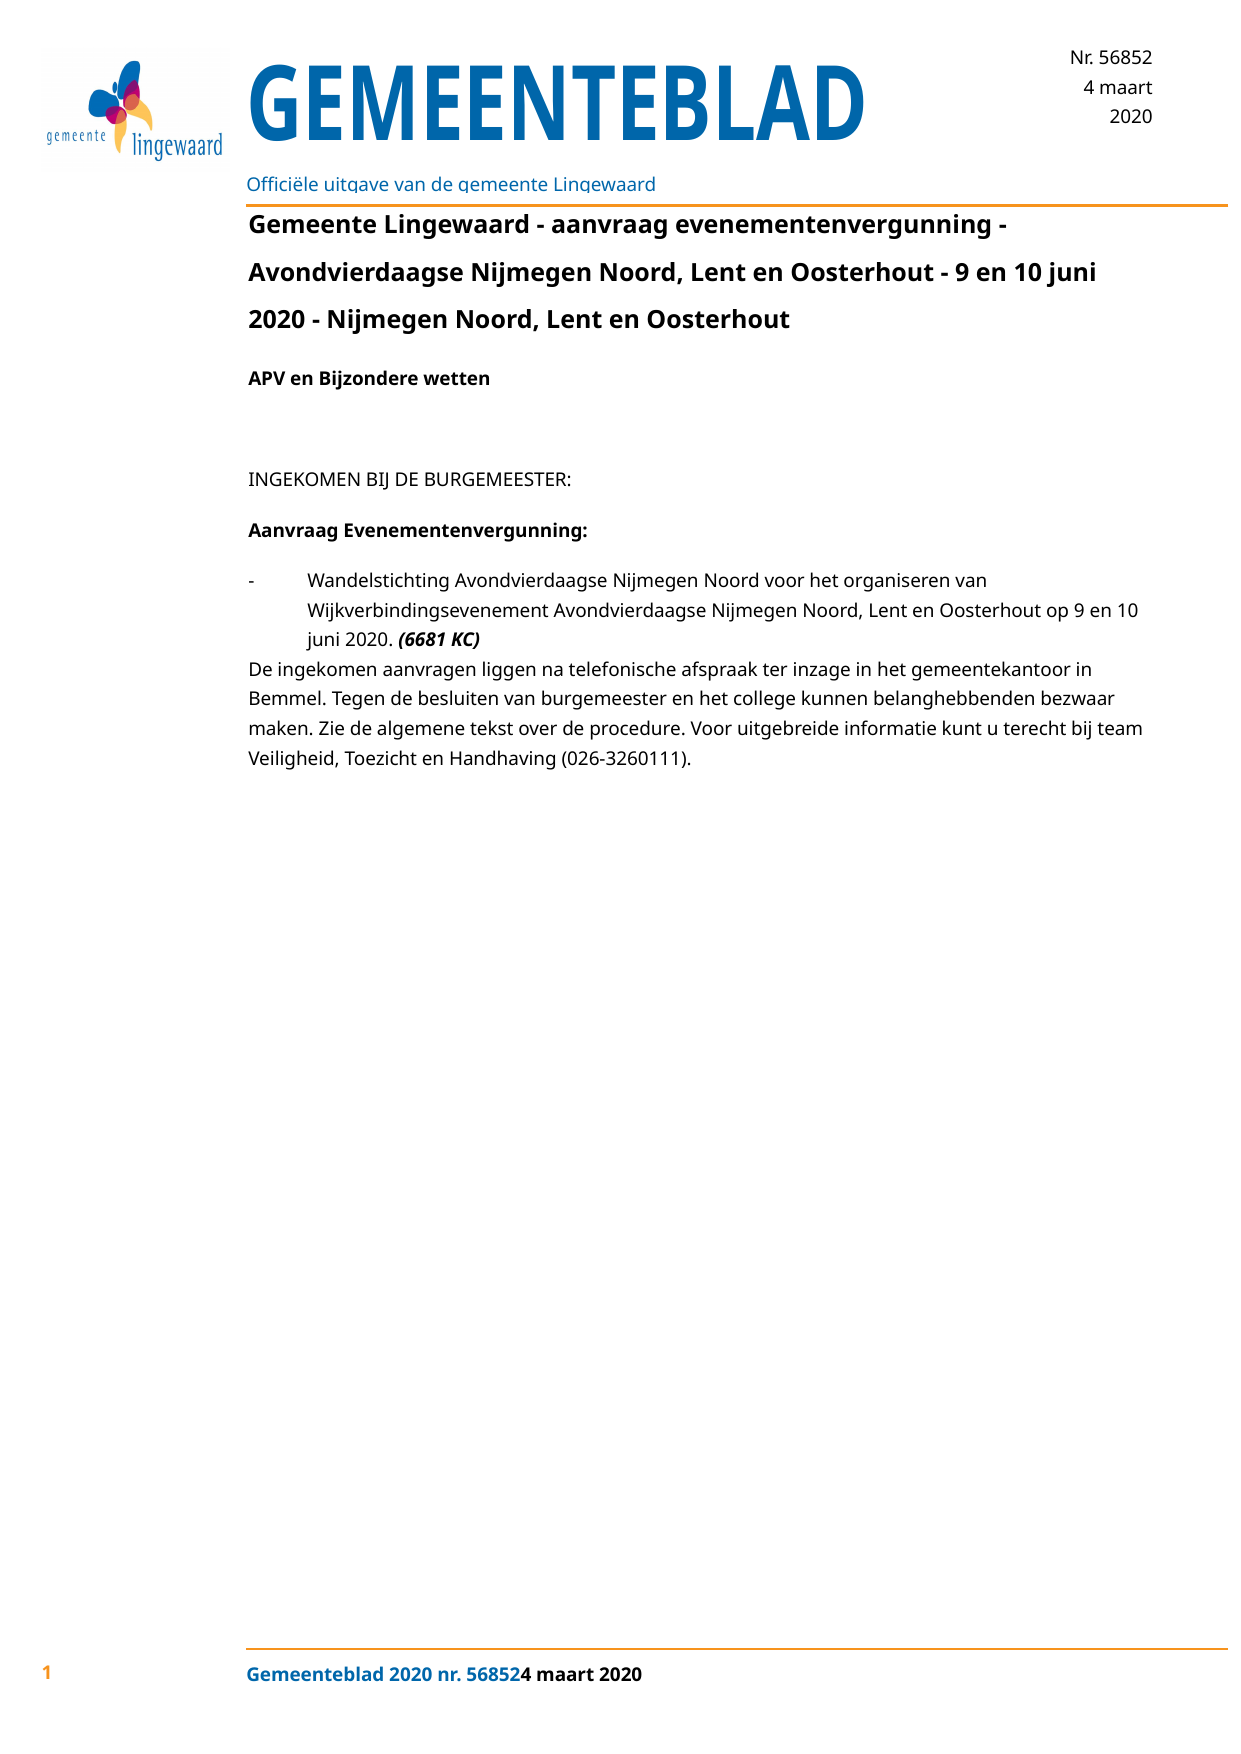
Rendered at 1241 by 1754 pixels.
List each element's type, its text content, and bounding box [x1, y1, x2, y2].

text Aanvraag Evenementenvergunning: [248, 517, 1152, 542]
text De ingekomen aanvragen liggen na telefonische afspraak ter inzage in het gemeentekantoor in Bemmel. Tegen de besluiten van burgemeester en het college kunnen belanghebbenden bezwaar maken. Zie de algemene tekst over de procedure. Voor uitgebreide informatie kunt u terecht bij team Veiligheid, Toezicht en Handhaving (026-3260111). [248, 656, 1152, 770]
text Gemeente Lingewaard - aanvraag evenementenvergunning - Avondvierdaagse Nijmegen Noord, Lent en Oosterhout - 9 en 10 juni 2020 - Nijmegen Noord, Lent en Oosterhout [248, 207, 1152, 336]
list Wandelstichting Avondvierdaagse Nijmegen Noord voor het organiseren van Wijkverbindingsevenement Avondvierdaagse Nijmegen Noord, Lent en Oosterhout op 9 en 10 juni 2020. (6681 KC) [248, 567, 1152, 652]
text APV en Bijzondere wetten [248, 366, 1152, 391]
text INGEKOMEN BIJ DE BURGEMEESTER: [248, 466, 1152, 492]
picture [41, 47, 231, 172]
